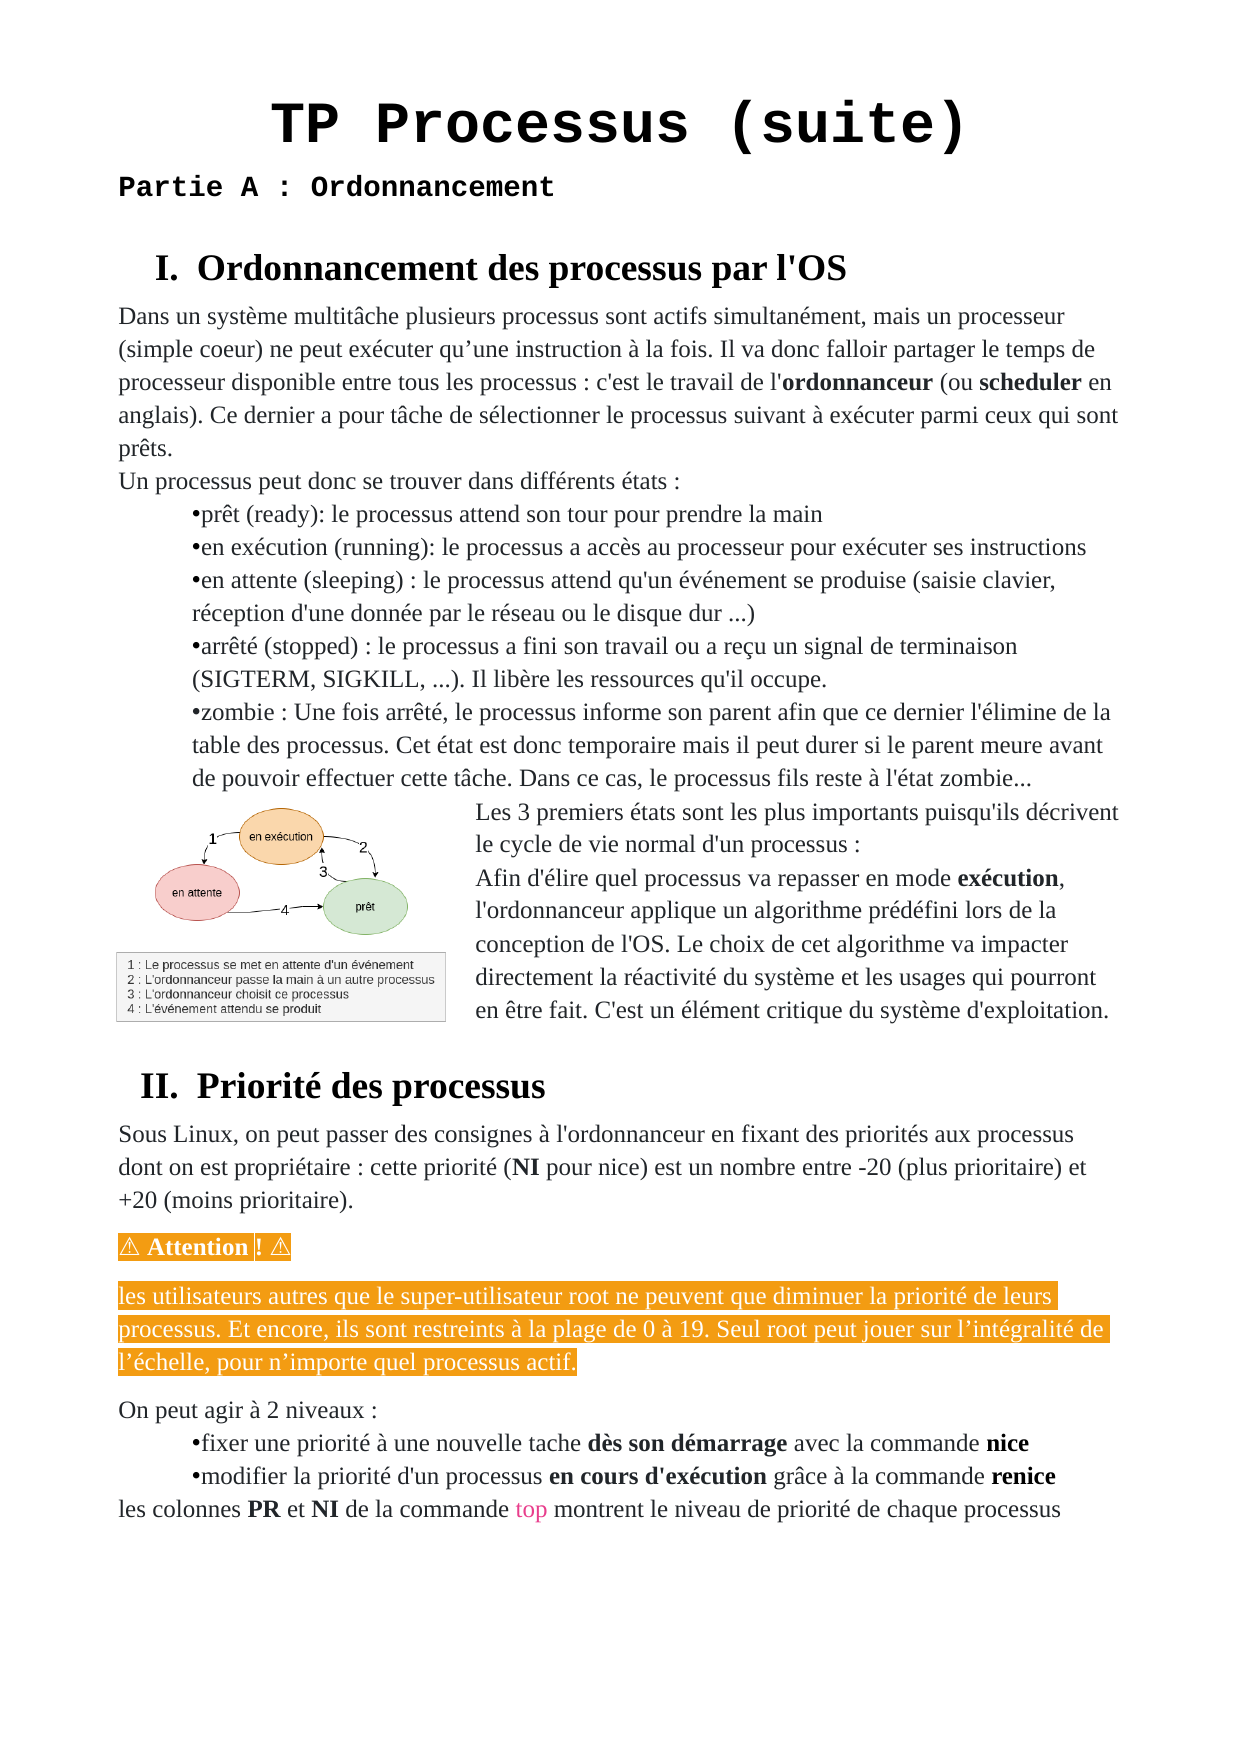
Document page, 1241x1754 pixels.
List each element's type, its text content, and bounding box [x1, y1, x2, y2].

subtitle ⚠️ Attention ! ⚠️ [118, 1232, 1122, 1261]
text On peut agir à 2 niveaux : [118, 1395, 1122, 1424]
list en exécution (running): le processus a accès au processeur pour exécuter ses instructions [118, 532, 1122, 561]
text Sous Linux, on peut passer des consignes à l'ordonnanceur en fixant des priorités aux processus dont on est propriétaire : cette priorité (NI pour nice) est un nombre entre -20 (plus prioritaire) et +20 (moins prioritaire). [118, 1119, 1122, 1213]
picture [116, 808, 446, 1022]
text Partie A : Ordonnancement [118, 172, 1122, 205]
text Les 3 premiers états sont les plus importants puisqu'ils décrivent le cycle de vie normal d'un processus : [118, 797, 1122, 858]
subtitle Priorité des processus [178, 1063, 1122, 1106]
list arrêté (stopped) : le processus a fini son travail ou a reçu un signal de terminaison (SIGTERM, SIGKILL, ...). Il libère les ressources qu'il occupe. [118, 631, 1122, 693]
list prêt (ready): le processus attend son tour pour prendre la main [118, 499, 1122, 528]
subtitle Ordonnancement des processus par l'OS [178, 246, 1122, 289]
list fixer une priorité à une nouvelle tache dès son démarrage avec la commande nice [118, 1428, 1122, 1457]
list zombie : Une fois arrêté, le processus informe son parent afin que ce dernier l'élimine de la table des processus. Cet état est donc temporaire mais il peut durer si le parent meure avant de pouvoir effectuer cette tâche. Dans ce cas, le processus fils reste à l'état zombie... [118, 697, 1122, 792]
list en attente (sleeping) : le processus attend qu'un événement se produise (saisie clavier, réception d'une donnée par le réseau ou le disque dur ...) [118, 565, 1122, 627]
text les colonnes PR et NI de la commande top montrent le niveau de priorité de chaque processus [118, 1494, 1122, 1523]
text Un processus peut donc se trouver dans différents états : [118, 466, 1122, 495]
title TP Processus (suite) [118, 94, 1122, 160]
text les utilisateurs autres que le super-utilisateur root ne peuvent que diminuer la priorité de leurs processus. Et encore, ils sont restreints à la plage de 0 à 19. Seul root peut jouer sur l’intégralité de l’échelle, pour n’importe quel processus actif. [118, 1281, 1122, 1376]
list modifier la priorité d'un processus en cours d'exécution grâce à la commande renice [118, 1461, 1122, 1490]
text Dans un système multitâche plusieurs processus sont actifs simultanément, mais un processeur (simple coeur) ne peut exécuter qu’une instruction à la fois. Il va donc falloir partager le temps de processeur disponible entre tous les processus : c'est le travail de l'ordonnanceur (ou scheduler en anglais). Ce dernier a pour tâche de sélectionner le processus suivant à exécuter parmi ceux qui sont prêts. [118, 301, 1122, 462]
text Afin d'élire quel processus va repasser en mode exécution, l'ordonnanceur applique un algorithme prédéfini lors de la conception de l'OS. Le choix de cet algorithme va impacter directement la réactivité du système et les usages qui pourront en être fait. C'est un élément critique du système d'exploitation. [118, 863, 1122, 1023]
